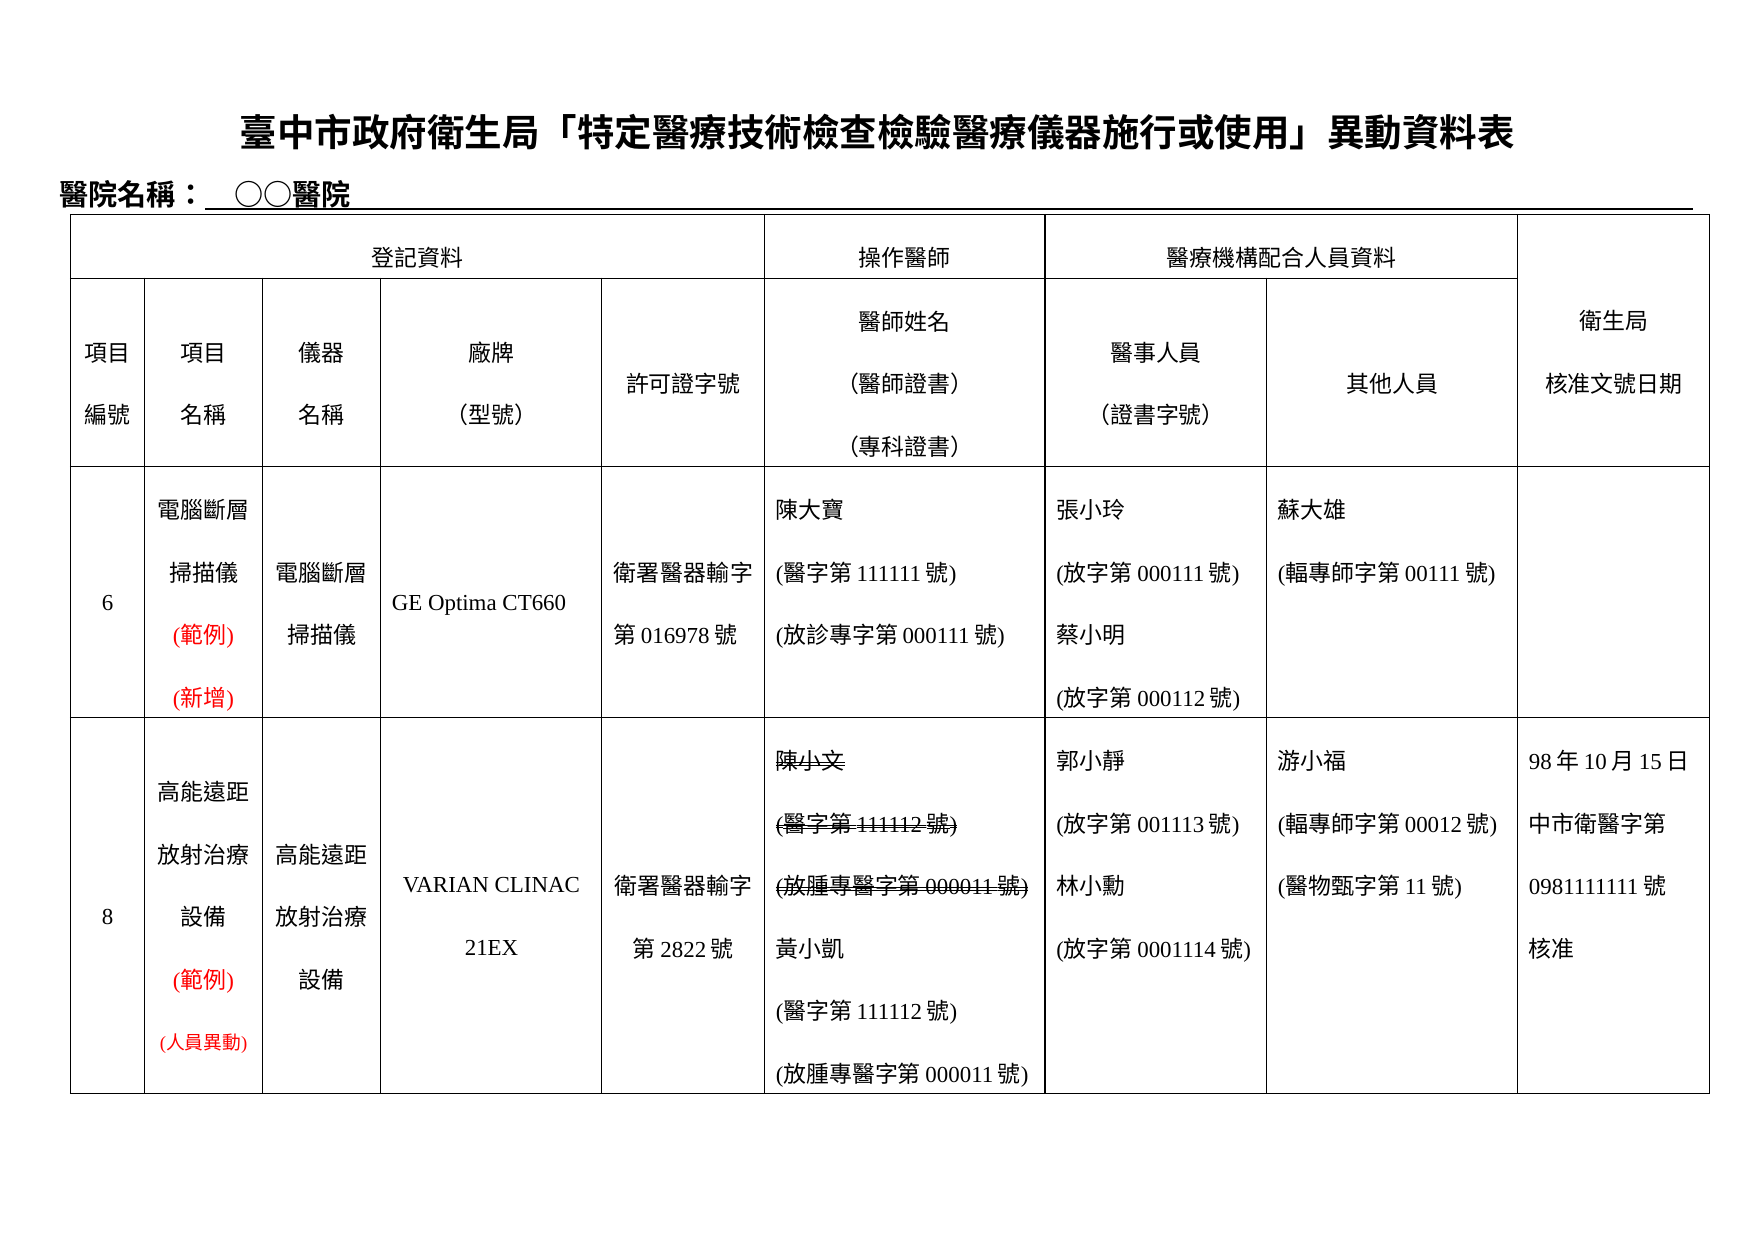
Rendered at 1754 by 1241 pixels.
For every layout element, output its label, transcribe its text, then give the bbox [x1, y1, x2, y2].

table_cell 電腦斷層掃描儀 [263, 467, 380, 717]
table_cell VARIAN CLINAC 21EX [381, 718, 601, 1093]
text 臺中市政府衛生局「特定醫療技術檢查檢驗醫療儀器施行或使用」異動資料表 [59, 89, 1695, 151]
table_cell 張小玲 (放字第000111號) 蔡小明 (放字第000112號) [1046, 467, 1266, 717]
table_cell 醫師姓名 （醫師證書） （專科證書） [765, 279, 1044, 466]
table_cell 項目編號 [71, 279, 144, 466]
table_header 操作醫師 [765, 215, 1044, 277]
table_cell 陳大寶 (醫字第111111號) (放診專字第000111號) [765, 467, 1044, 717]
table_cell 其他人員 [1267, 279, 1517, 466]
table_header 醫療機構配合人員資料 [1046, 215, 1517, 277]
table_cell 項目 名稱 [145, 279, 262, 466]
table_cell 醫事人員 （證書字號） [1046, 279, 1266, 466]
table_cell [1518, 467, 1709, 717]
text 醫院名稱： ○○醫院 [59, 151, 1695, 214]
table_header 衛生局 核准文號日期 [1518, 215, 1709, 466]
table_cell 陳小文 (醫字第111112號) (放腫專醫字第000011號) 黃小凱 (醫字第111112號) (放腫專醫字第000011號) [765, 718, 1044, 1093]
table_cell 廠牌 （型號） [381, 279, 601, 466]
table_cell 衛署醫器輸字第2822號 [602, 718, 764, 1093]
table_cell GE Optima CT660 [381, 467, 601, 717]
table_cell 98年10月15日 中市衛醫字第 0981111111號 核准 [1518, 718, 1709, 1093]
table_cell 6 [71, 467, 144, 717]
table_cell 許可證字號 [602, 279, 764, 466]
table_cell 儀器 名稱 [263, 279, 380, 466]
table_cell 8 [71, 718, 144, 1093]
table_cell 郭小靜 (放字第001113號) 林小勳 (放字第0001114號) [1046, 718, 1266, 1093]
table_cell 電腦斷層掃描儀 (範例) (新增) [145, 467, 262, 717]
table_cell 游小福 (輻專師字第00012號) (醫物甄字第11號) [1267, 718, 1517, 1093]
table_header 登記資料 [71, 215, 764, 277]
table_cell 蘇大雄 (輻專師字第00111號) [1267, 467, 1517, 717]
table_cell 高能遠距放射治療設備 [263, 718, 380, 1093]
table_cell 高能遠距放射治療設備 (範例) (人員異動) [145, 718, 262, 1093]
table_cell 衛署醫器輸字第016978號 [602, 467, 764, 717]
